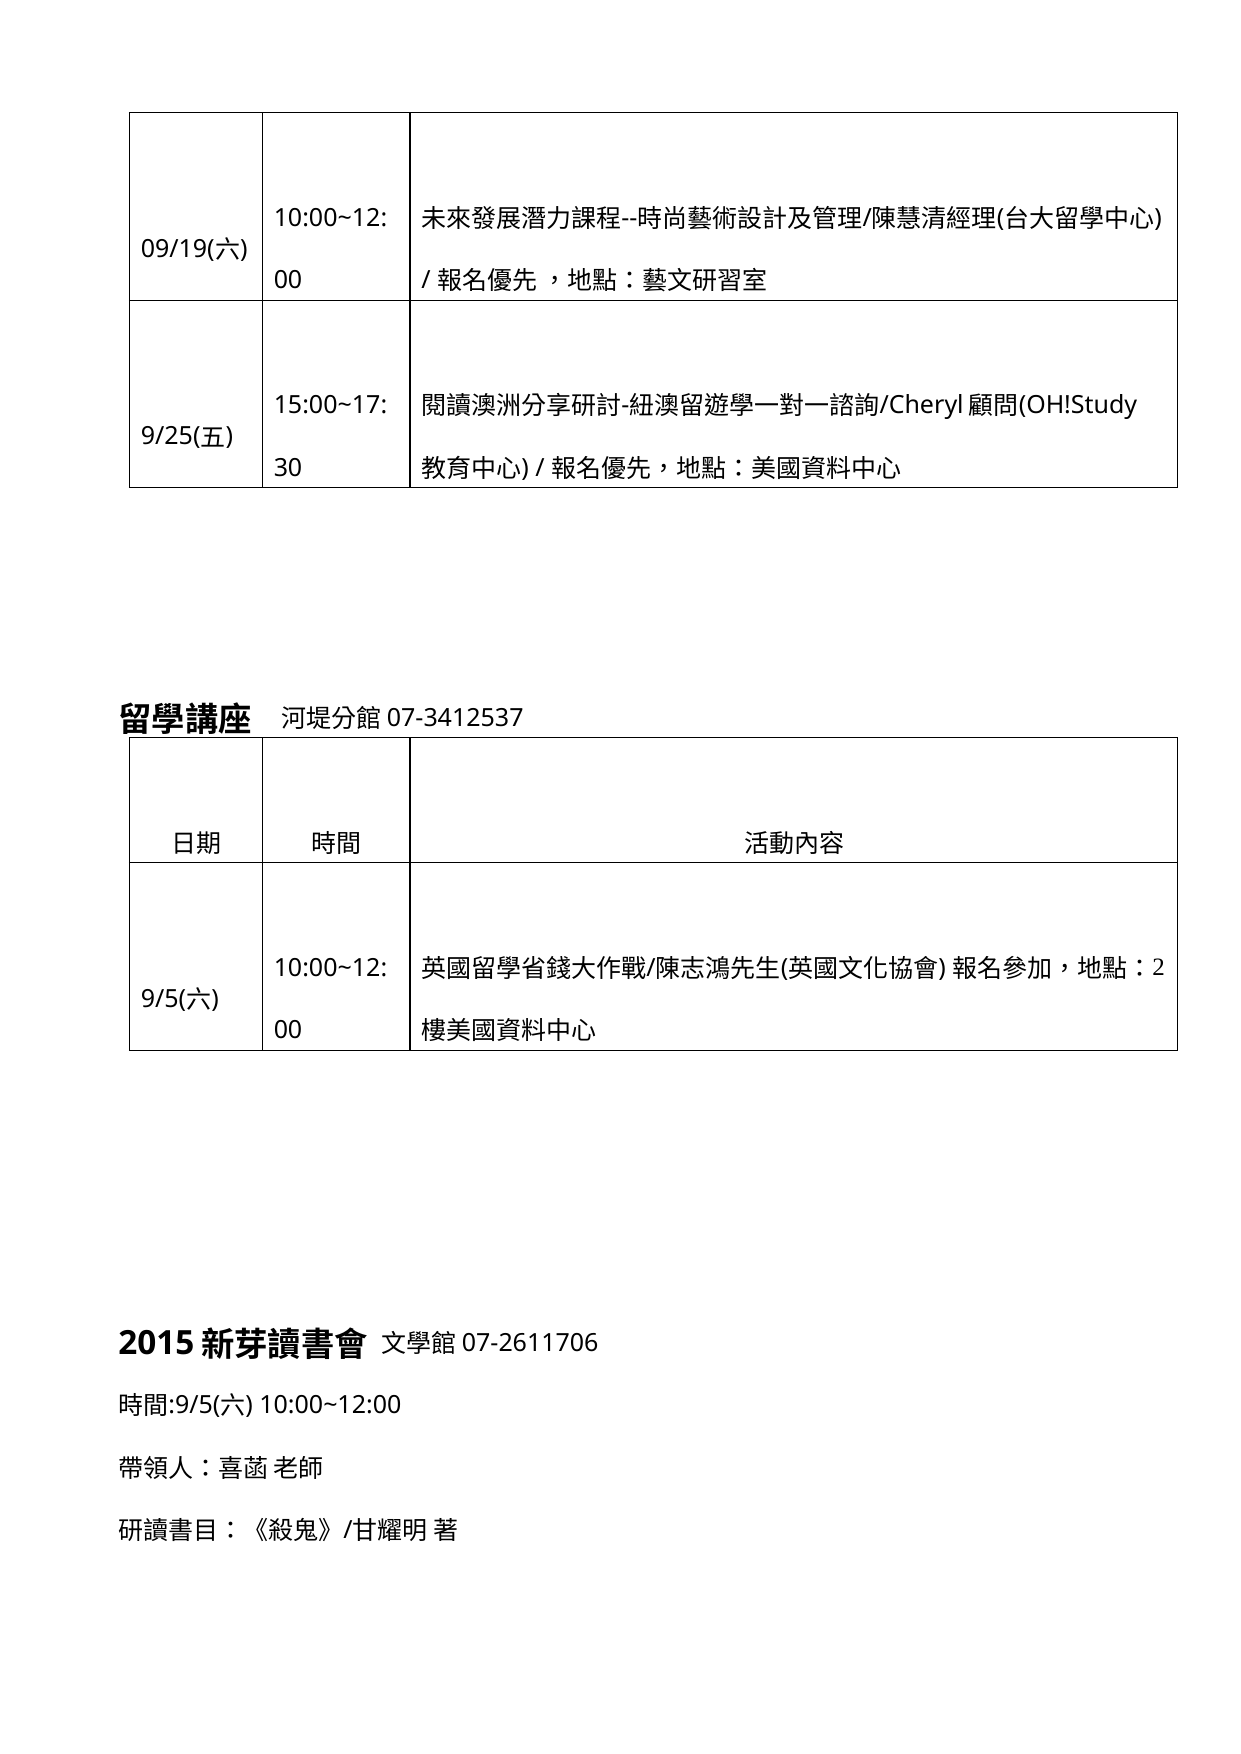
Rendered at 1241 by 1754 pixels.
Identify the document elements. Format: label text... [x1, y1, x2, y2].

table_header 時間 [263, 738, 409, 862]
text 留學講座 河堤分館07-3412537 [118, 675, 1122, 737]
table_cell 10:00~12:00 [263, 863, 409, 1050]
table_cell 英國留學省錢大作戰/陳志鴻先生(英國文化協會) 報名參加，地點：2樓美國資料中心 [411, 863, 1177, 1050]
table_cell 未來發展潛力課程--時尚藝術設計及管理/陳慧清經理(台大留學中心) / 報名優先 ，地點：藝文研習室 [411, 113, 1177, 300]
table_header 活動內容 [411, 738, 1177, 862]
table_cell 閱讀澳洲分享研討-紐澳留遊學一對一諮詢/Cheryl顧問(OH!Study教育中心) / 報名優先，地點：美國資料中心 [411, 301, 1177, 487]
table_header 日期 [130, 738, 262, 862]
table_cell 9/5(六) [130, 863, 262, 1050]
text 時間:9/5(六) 10:00~12:00 [118, 1362, 1122, 1425]
table_cell 15:00~17:30 [263, 301, 409, 487]
text 帶領人：喜菡 老師 [118, 1425, 1122, 1487]
table_cell 9/25(五) [130, 301, 262, 487]
table_cell 09/19(六) [130, 113, 262, 300]
table_cell 10:00~12:00 [263, 113, 409, 300]
text 2015新芽讀書會 文學館 07-2611706 [118, 1300, 1122, 1362]
text 研讀書目：《殺鬼》/甘耀明 著 [118, 1487, 1122, 1550]
